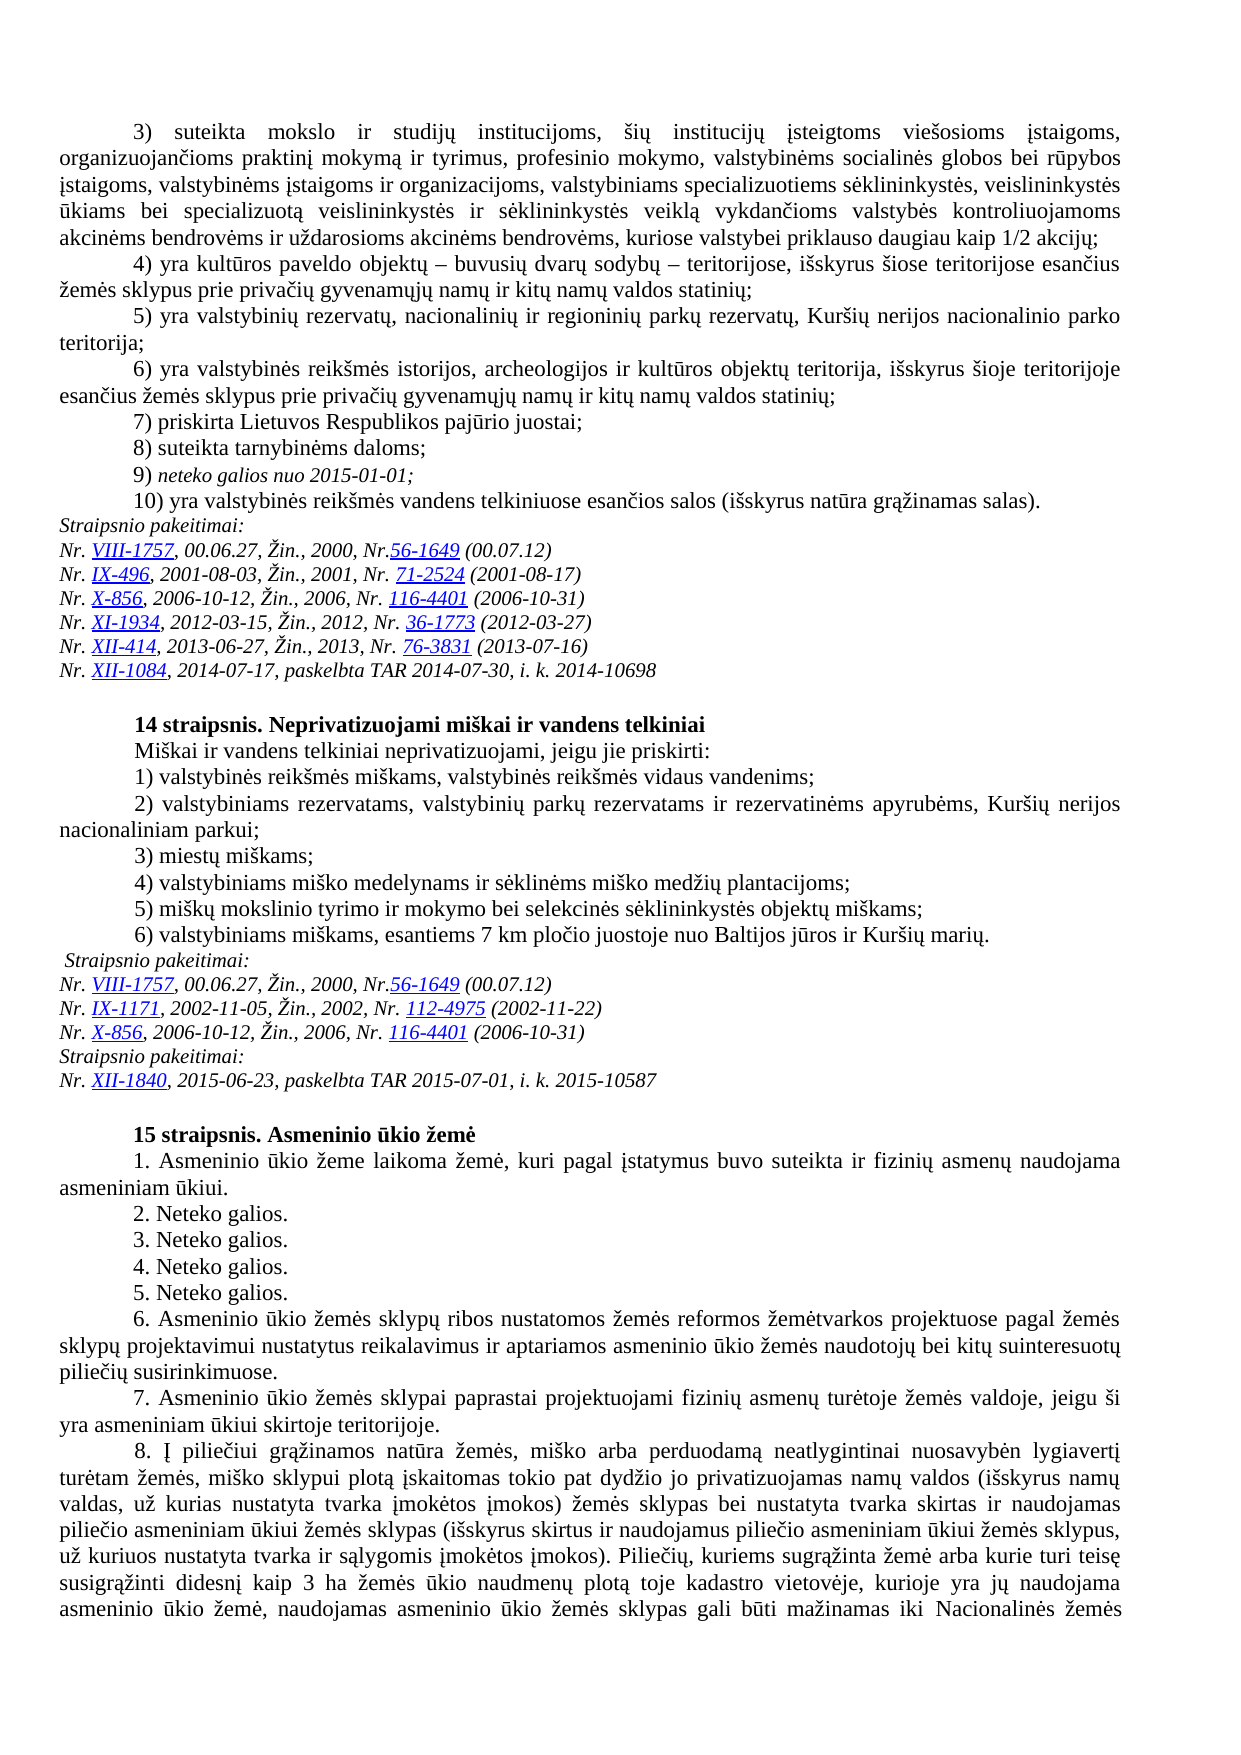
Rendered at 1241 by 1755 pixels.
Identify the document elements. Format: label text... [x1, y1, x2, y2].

text Nr. X-856, 2006-10-12, Žin., 2006, Nr. 116-4401 (2006-10-31) [59, 1020, 1122, 1044]
text Nr. XII-414, 2013-06-27, Žin., 2013, Nr. 76-3831 (2013-07-16) [59, 634, 1122, 658]
text Straipsnio pakeitimai: [59, 513, 1122, 537]
text 7. Asmeninio ūkio žemės sklypai paprastai projektuojami fizinių asmenų turėtoje žemės valdoje, jeigu ši yra asmeniniam ūkiui skirtoje teritorijoje. [59, 1384, 1122, 1437]
text 8) suteikta tarnybinėms daloms; [59, 434, 1122, 461]
text 9) neteko galios nuo 2015-01-01; [59, 461, 1122, 487]
text 4) valstybiniams miško medelynams ir sėklinėms miško medžių plantacijoms; [59, 869, 1122, 895]
text 10) yra valstybinės reikšmės vandens telkiniuose esančios salos (išskyrus natūra grąžinamas salas). [59, 487, 1122, 513]
text 6) yra valstybinės reikšmės istorijos, archeologijos ir kultūros objektų teritorija, išskyrus šioje teritorijoje esančius žemės sklypus prie privačių gyvenamųjų namų ir kitų namų valdos statinių; [59, 355, 1122, 408]
text 5) miškų mokslinio tyrimo ir mokymo bei selekcinės sėklininkystės objektų miškams; [59, 895, 1122, 921]
text 1. Asmeninio ūkio žeme laikoma žemė, kuri pagal įstatymus buvo suteikta ir fizinių asmenų naudojama asmeniniam ūkiui. [59, 1147, 1122, 1200]
text 6. Asmeninio ūkio žemės sklypų ribos nustatomos žemės reformos žemėtvarkos projektuose pagal žemės sklypų projektavimui nustatytus reikalavimus ir aptariamos asmeninio ūkio žemės naudotojų bei kitų suinteresuotų piliečių susirinkimuose. [59, 1305, 1122, 1384]
text 5. Neteko galios. [59, 1279, 1122, 1305]
text 3. Neteko galios. [59, 1226, 1122, 1253]
text 1) valstybinės reikšmės miškams, valstybinės reikšmės vidaus vandenims; [59, 763, 1122, 790]
text 14 straipsnis. Neprivatizuojami miškai ir vandens telkiniai [59, 711, 1122, 737]
text Nr. X-856, 2006-10-12, Žin., 2006, Nr. 116-4401 (2006-10-31) [59, 586, 1122, 610]
text 8. Į piliečiui grąžinamos natūra žemės, miško arba perduodamą neatlygintinai nuosavybėn lygiavertį turėtam žemės, miško sklypui plotą įskaitomas tokio pat dydžio jo privatizuojamas namų valdos (išskyrus namų valdas, už kurias nustatyta tvarka įmokėtos įmokos) žemės sklypas bei nustatyta tvarka skirtas ir naudojamas piliečio asmeniniam ūkiui žemės sklypas (išskyrus skirtus ir naudojamus piliečio asmeniniam ūkiui žemės sklypus, už kuriuos nustatyta tvarka ir sąlygomis įmokėtos įmokos). Piliečių, kuriems sugrąžinta žemė arba kurie turi teisę susigrąžinti didesnį kaip 3 ha žemės ūkio naudmenų plotą toje kadastro vietovėje, kurioje yra jų naudojama asmeninio ūkio žemė, naudojamas asmeninio ūkio žemės sklypas gali būti mažinamas iki Nacionalinės žemės [59, 1437, 1122, 1622]
text Nr. IX-496, 2001-08-03, Žin., 2001, Nr. 71-2524 (2001-08-17) [59, 562, 1122, 586]
text Straipsnio pakeitimai: [59, 1044, 1122, 1068]
text 2. Neteko galios. [59, 1200, 1122, 1226]
text Straipsnio pakeitimai: [59, 948, 1122, 972]
text Nr. VIII-1757, 00.06.27, Žin., 2000, Nr.56-1649 (00.07.12) [59, 537, 1122, 562]
text Nr. XI-1934, 2012-03-15, Žin., 2012, Nr. 36-1773 (2012-03-27) [59, 610, 1122, 634]
text 3) suteikta mokslo ir studijų institucijoms, šių institucijų įsteigtoms viešosioms įstaigoms, organizuojančioms praktinį mokymą ir tyrimus, profesinio mokymo, valstybinėms socialinės globos bei rūpybos įstaigoms, valstybinėms įstaigoms ir organizacijoms, valstybiniams specializuotiems sėklininkystės, veislininkystės ūkiams bei specializuotą veislininkystės ir sėklininkystės veiklą vykdančioms valstybės kontroliuojamoms akcinėms bendrovėms ir uždarosioms akcinėms bendrovėms, kuriose valstybei priklauso daugiau kaip 1/2 akcijų; [59, 118, 1122, 250]
text 3) miestų miškams; [59, 842, 1122, 869]
text 2) valstybiniams rezervatams, valstybinių parkų rezervatams ir rezervatinėms apyrubėms, Kuršių nerijos nacionaliniam parkui; [59, 790, 1122, 842]
text 4. Neteko galios. [59, 1253, 1122, 1279]
text Nr. VIII-1757, 00.06.27, Žin., 2000, Nr.56-1649 (00.07.12) [59, 972, 1122, 996]
text 15 straipsnis. Asmeninio ūkio žemė [59, 1121, 1122, 1147]
text 4) yra kultūros paveldo objektų – buvusių dvarų sodybų – teritorijose, išskyrus šiose teritorijose esančius žemės sklypus prie privačių gyvenamųjų namų ir kitų namų valdos statinių; [59, 250, 1122, 303]
text 5) yra valstybinių rezervatų, nacionalinių ir regioninių parkų rezervatų, Kuršių nerijos nacionalinio parko teritorija; [59, 303, 1122, 355]
text Nr. XII-1084, 2014-07-17, paskelbta TAR 2014-07-30, i. k. 2014-10698 [59, 658, 1122, 682]
text Miškai ir vandens telkiniai neprivatizuojami, jeigu jie priskirti: [59, 737, 1122, 763]
text Nr. XII-1840, 2015-06-23, paskelbta TAR 2015-07-01, i. k. 2015-10587 [59, 1068, 1122, 1092]
text Nr. IX-1171, 2002-11-05, Žin., 2002, Nr. 112-4975 (2002-11-22) [59, 996, 1122, 1020]
text 6) valstybiniams miškams, esantiems 7 km pločio juostoje nuo Baltijos jūros ir Kuršių marių. [59, 921, 1122, 948]
text 7) priskirta Lietuvos Respublikos pajūrio juostai; [59, 408, 1122, 434]
